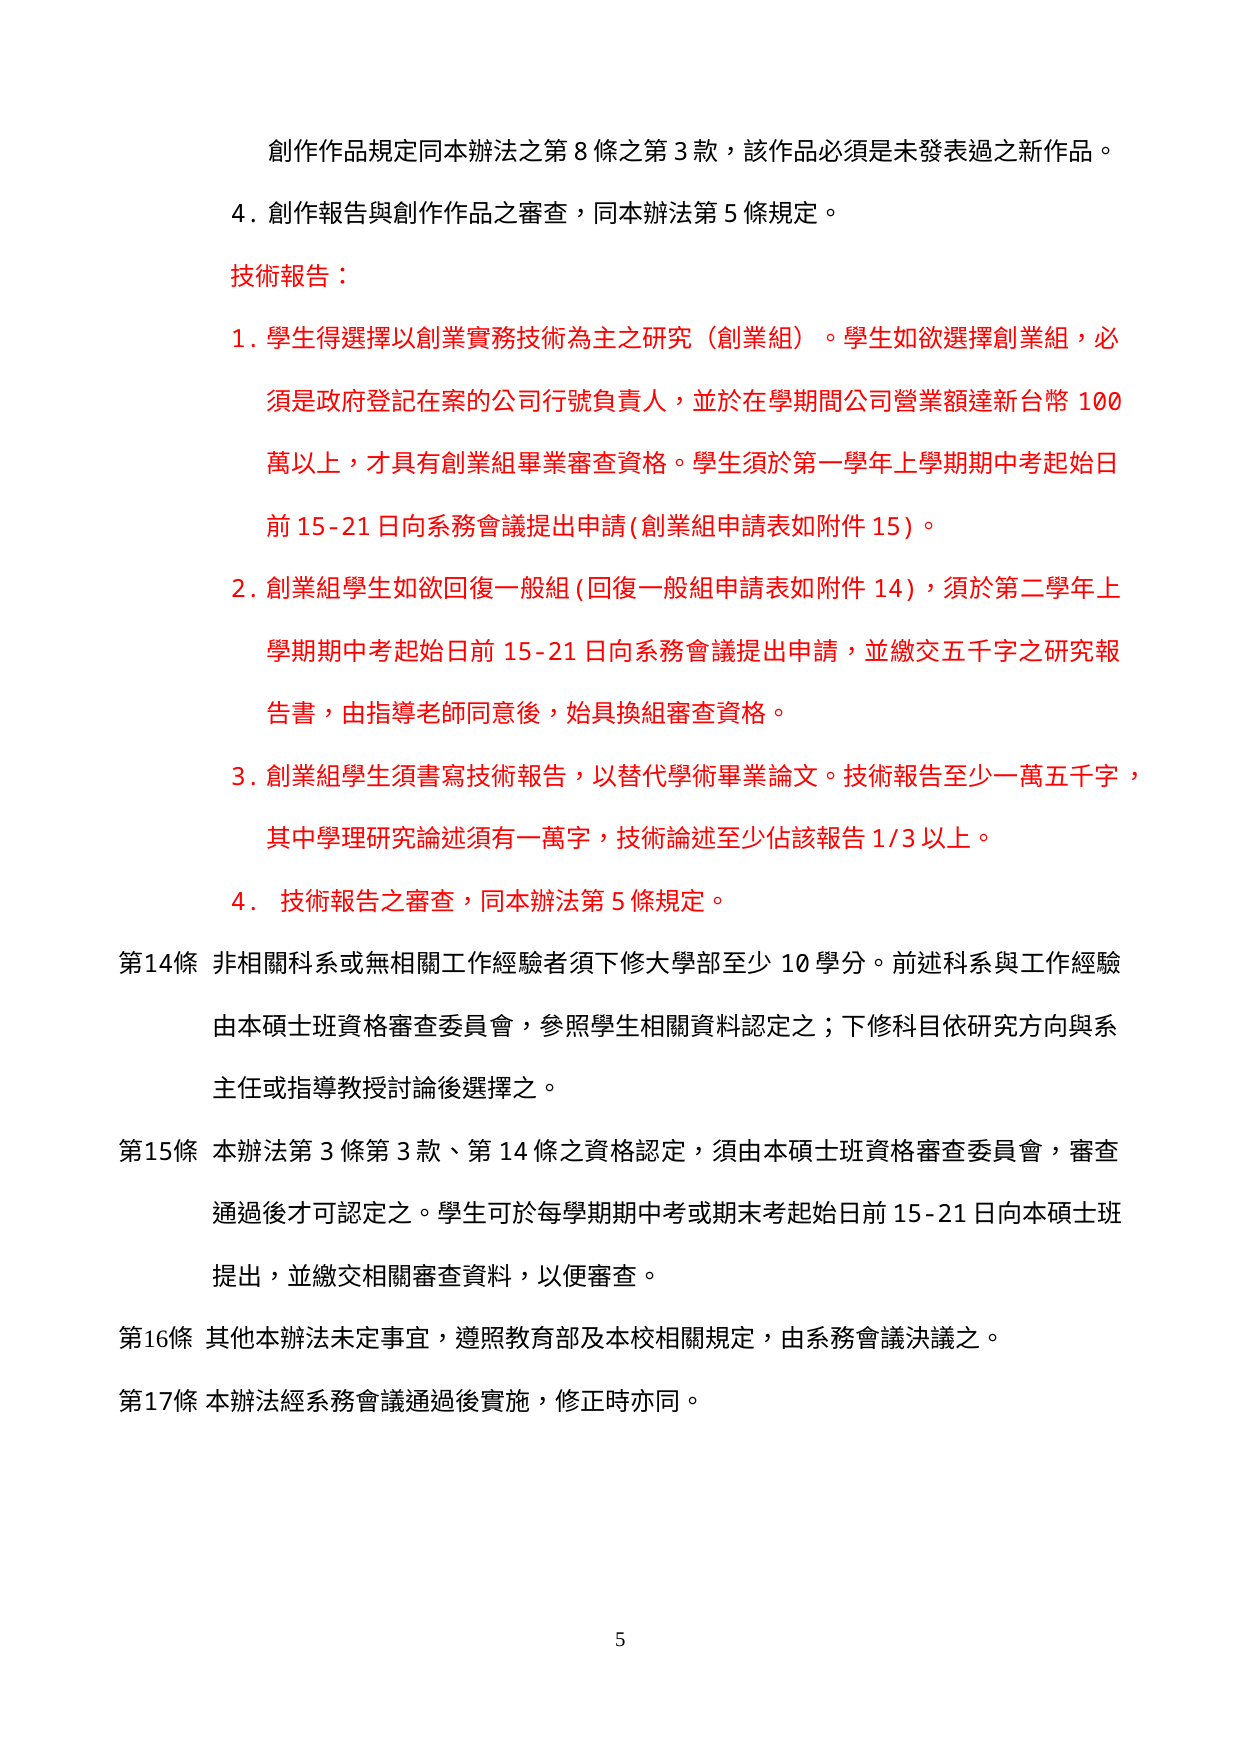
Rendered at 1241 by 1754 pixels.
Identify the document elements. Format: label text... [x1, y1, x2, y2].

list 本辦法第3條第3款、第14條之資格認定，須由本碩士班資格審查委員會，審查通過後才可認定之。學生可於每學期期中考或期末考起始日前15-21日向本碩士班提出，並繳交相關審查資料，以便審查。 [118, 1108, 1122, 1295]
list 非相關科系或無相關工作經驗者須下修大學部至少10學分。前述科系與工作經驗由本碩士班資格審查委員會，參照學生相關資料認定之；下修科目依研究方向與系主任或指導教授討論後選擇之。 [118, 920, 1122, 1108]
list 創作報告與創作作品之審查，同本辦法第5條規定。 [231, 170, 1122, 233]
text 技術報告： [231, 233, 1122, 295]
list 創業組學生須書寫技術報告，以替代學術畢業論文。技術報告至少一萬五千字，其中學理研究論述須有一萬字，技術論述至少佔該報告1/3以上。 [231, 733, 1122, 858]
list 創作作品規定同本辦法之第8條之第3款，該作品必須是未發表過之新作品。 [231, 108, 1122, 170]
list 其他本辦法未定事宜，遵照教育部及本校相關規定，由系務會議決議之。 [118, 1295, 1122, 1358]
list 本辦法經系務會議通過後實施，修正時亦同。 [118, 1358, 1122, 1420]
list 學生得選擇以創業實務技術為主之研究（創業組）。學生如欲選擇創業組，必須是政府登記在案的公司行號負責人，並於在學期間公司營業額達新台幣100萬以上，才具有創業組畢業審查資格。學生須於第一學年上學期期中考起始日前15-21日向系務會議提出申請(創業組申請表如附件15)。 [231, 295, 1122, 545]
list 技術報告之審查，同本辦法第5條規定。 [231, 858, 1122, 920]
list 創業組學生如欲回復一般組(回復一般組申請表如附件14)，須於第二學年上學期期中考起始日前15-21日向系務會議提出申請，並繳交五千字之研究報告書，由指導老師同意後，始具換組審查資格。 [231, 545, 1122, 733]
